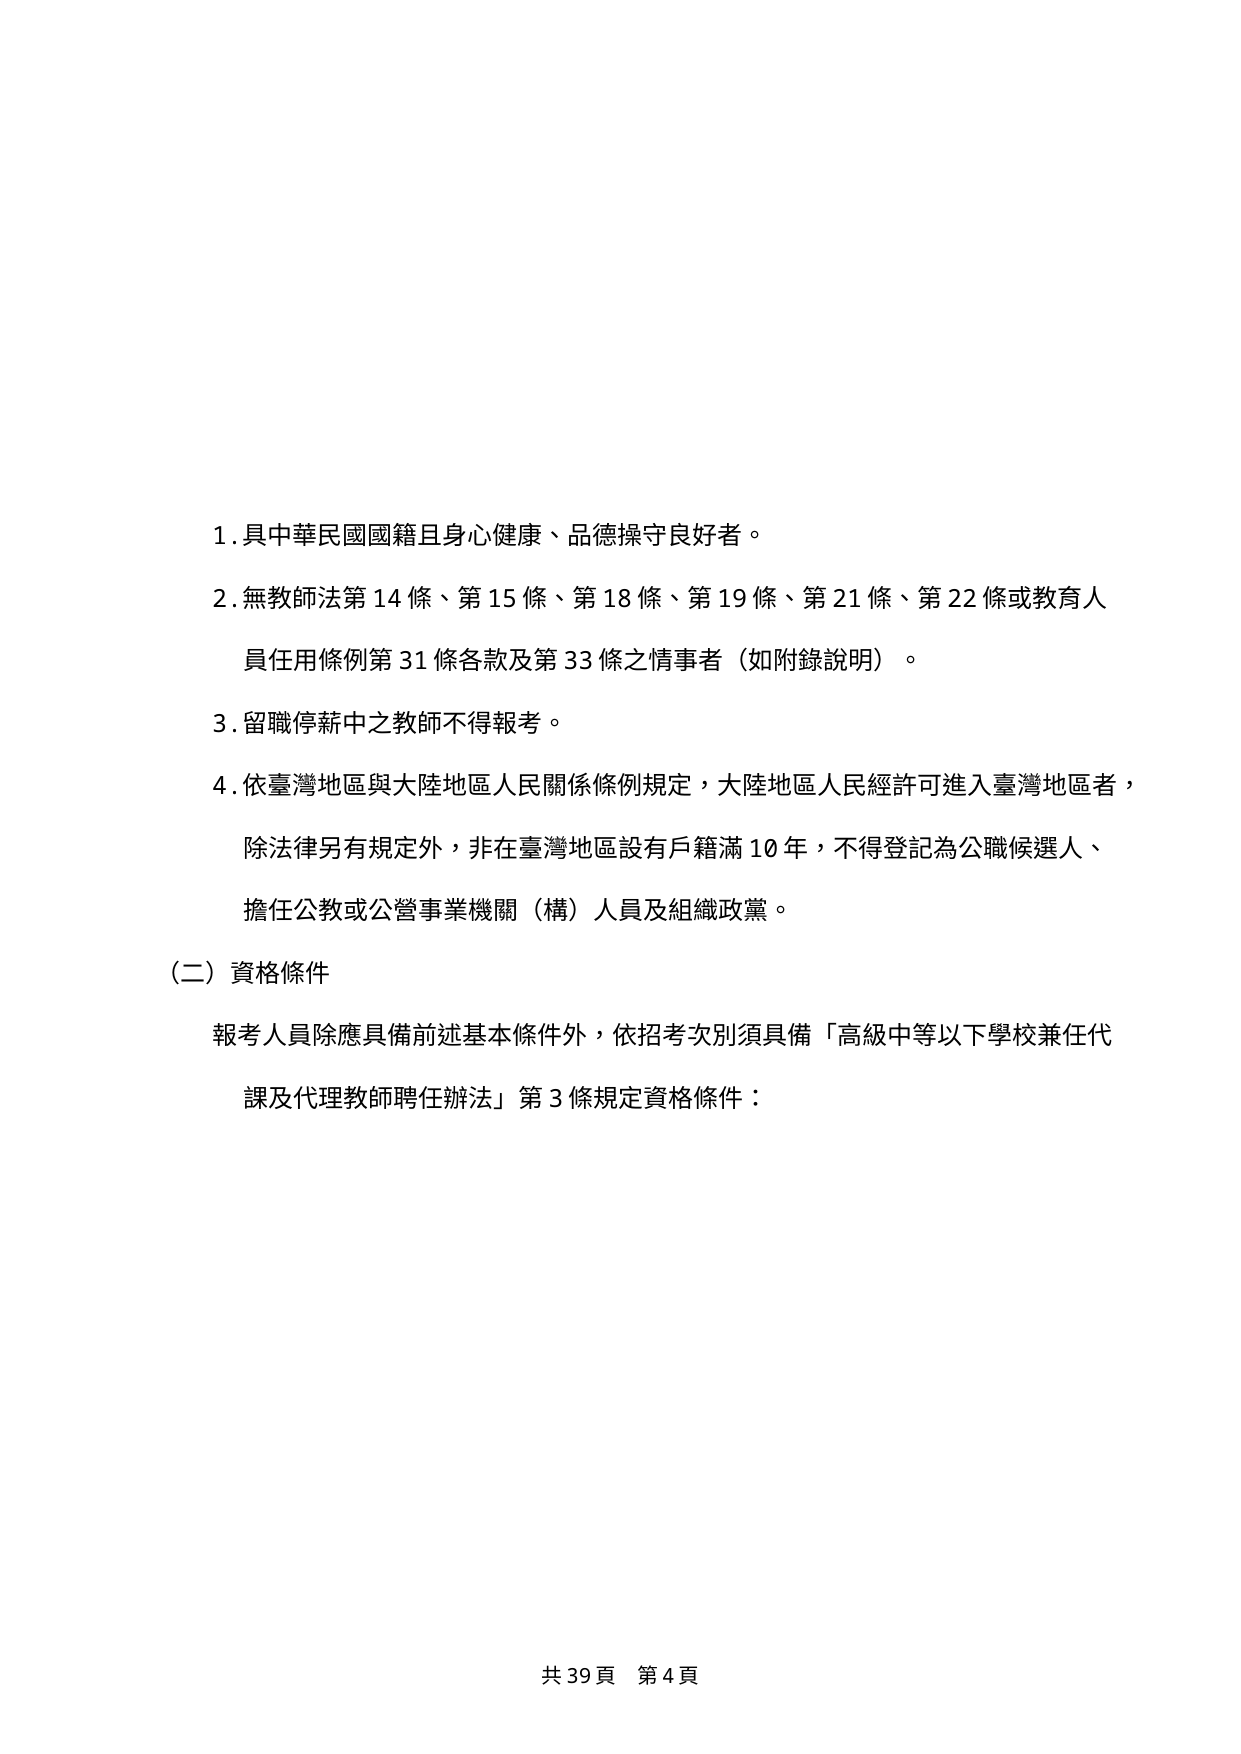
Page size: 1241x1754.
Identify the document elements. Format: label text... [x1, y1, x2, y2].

text 報考人員除應具備前述基本條件外，依招考次別須具備「高級中等以下學校兼任代課及代理教師聘任辦法」第3條規定資格條件： [212, 992, 1122, 1117]
text （二）資格條件 [156, 930, 1122, 992]
text 3.留職停薪中之教師不得報考。 [212, 680, 1122, 742]
text 2.無教師法第14條、第15條、第18條、第19條、第21條、第22條或教育人員任用條例第31條各款及第33條之情事者（如附錄說明）。 [212, 555, 1122, 680]
text 4.依臺灣地區與大陸地區人民關係條例規定，大陸地區人民經許可進入臺灣地區者，除法律另有規定外，非在臺灣地區設有戶籍滿10年，不得登記為公職候選人、擔任公教或公營事業機關（構）人員及組織政黨。 [212, 742, 1122, 930]
text 1.具中華民國國籍且身心健康、品德操守良好者。 [212, 492, 1122, 555]
